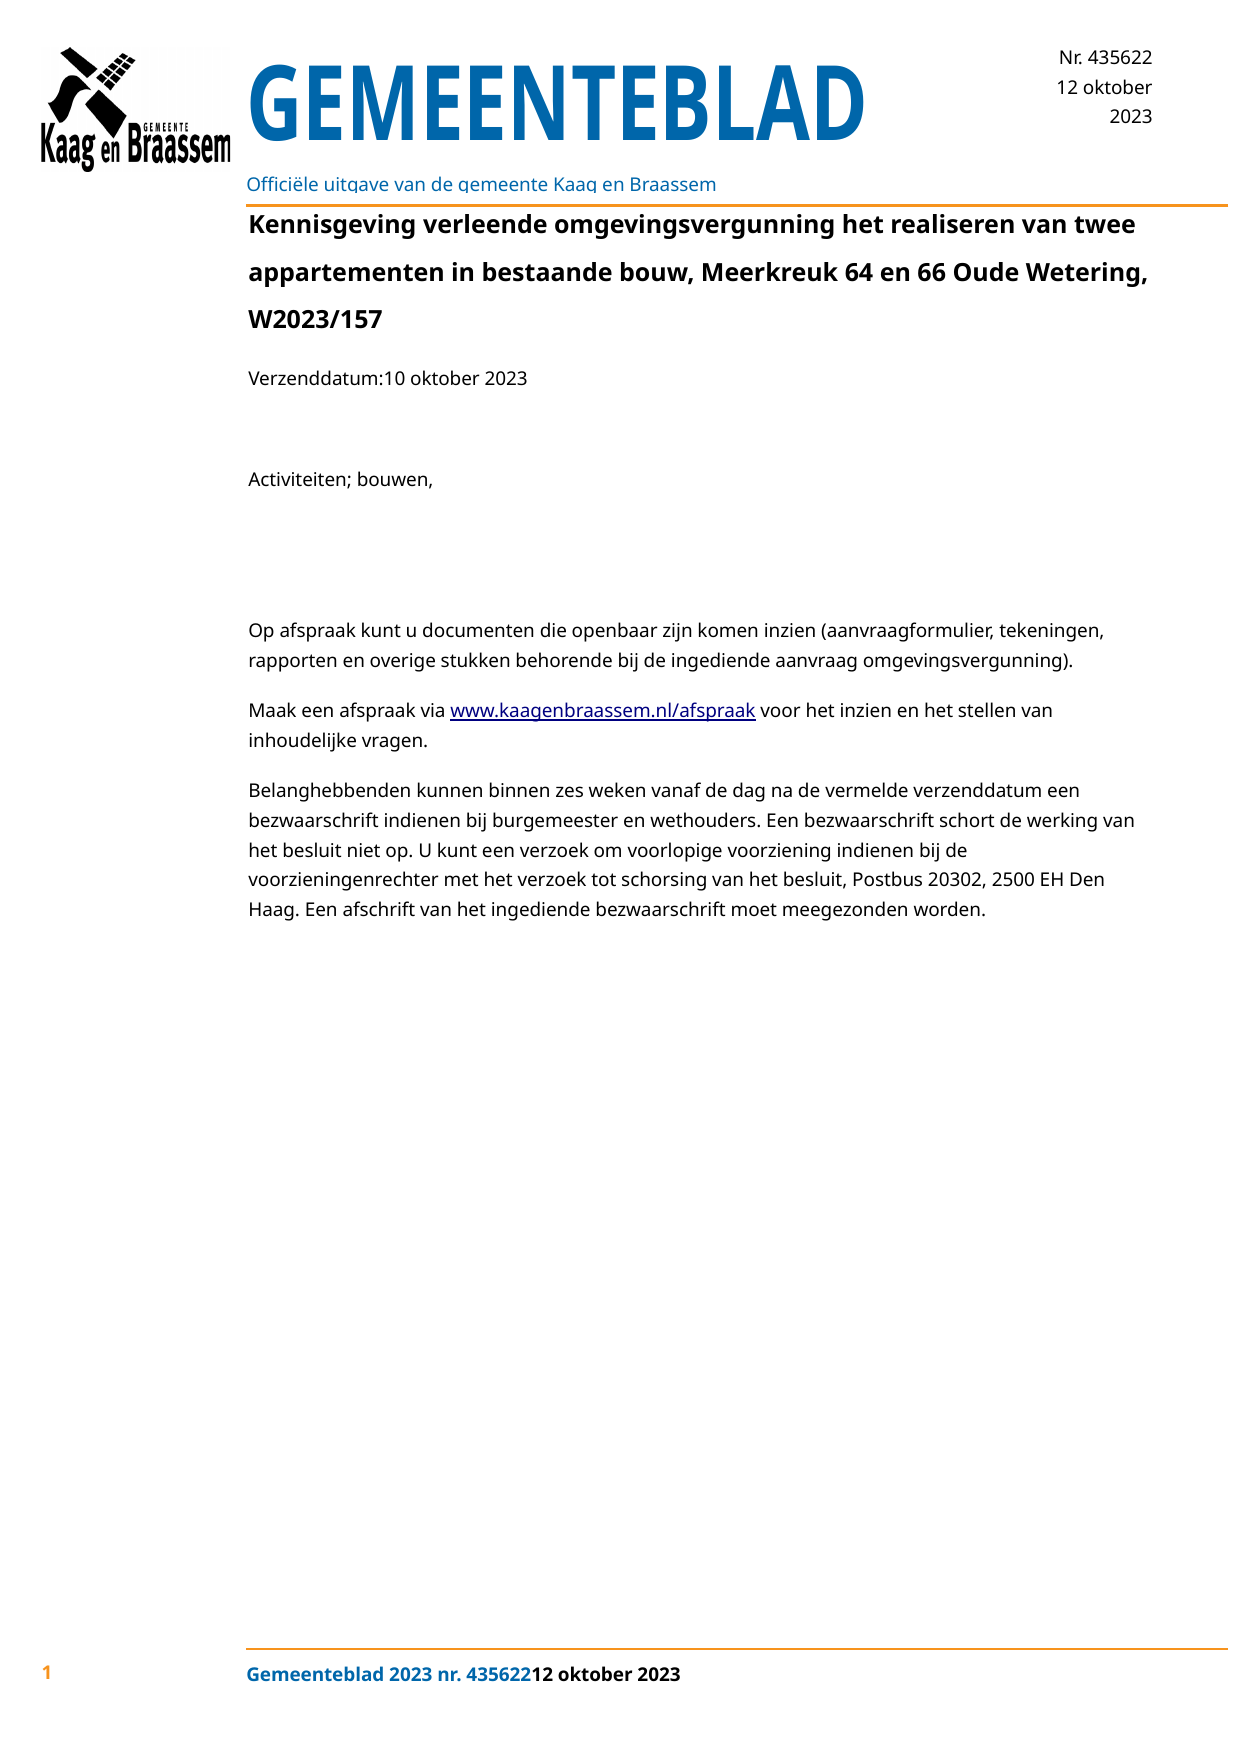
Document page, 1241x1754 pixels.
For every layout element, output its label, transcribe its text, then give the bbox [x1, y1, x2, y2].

text Kennisgeving verleende omgevingsvergunning het realiseren van twee appartementen in bestaande bouw, Meerkreuk 64 en 66 Oude Wetering, W2023/157 [248, 207, 1152, 336]
text Maak een afspraak via www.kaagenbraassem.nl/afspraak voor het inzien en het stellen van inhoudelijke vragen. [248, 698, 1152, 753]
text Op afspraak kunt u documenten die openbaar zijn komen inzien (aanvraagformulier, tekeningen, rapporten en overige stukken behorende bij de ingediende aanvraag omgevingsvergunning). [248, 618, 1152, 673]
text Belanghebbenden kunnen binnen zes weken vanaf de dag na de vermelde verzenddatum een bezwaarschrift indienen bij burgemeester en wethouders. Een bezwaarschrift schort de werking van het besluit niet op. U kunt een verzoek om voorlopige voorziening indienen bij de voorzieningenrechter met het verzoek tot schorsing van het besluit, Postbus 20302, 2500 EH Den Haag. Een afschrift van het ingediende bezwaarschrift moet meegezonden worden. [248, 778, 1152, 922]
text Activiteiten; bouwen, [248, 466, 1152, 492]
text Verzenddatum:10 oktober 2023 [248, 366, 1152, 391]
picture [41, 47, 231, 172]
